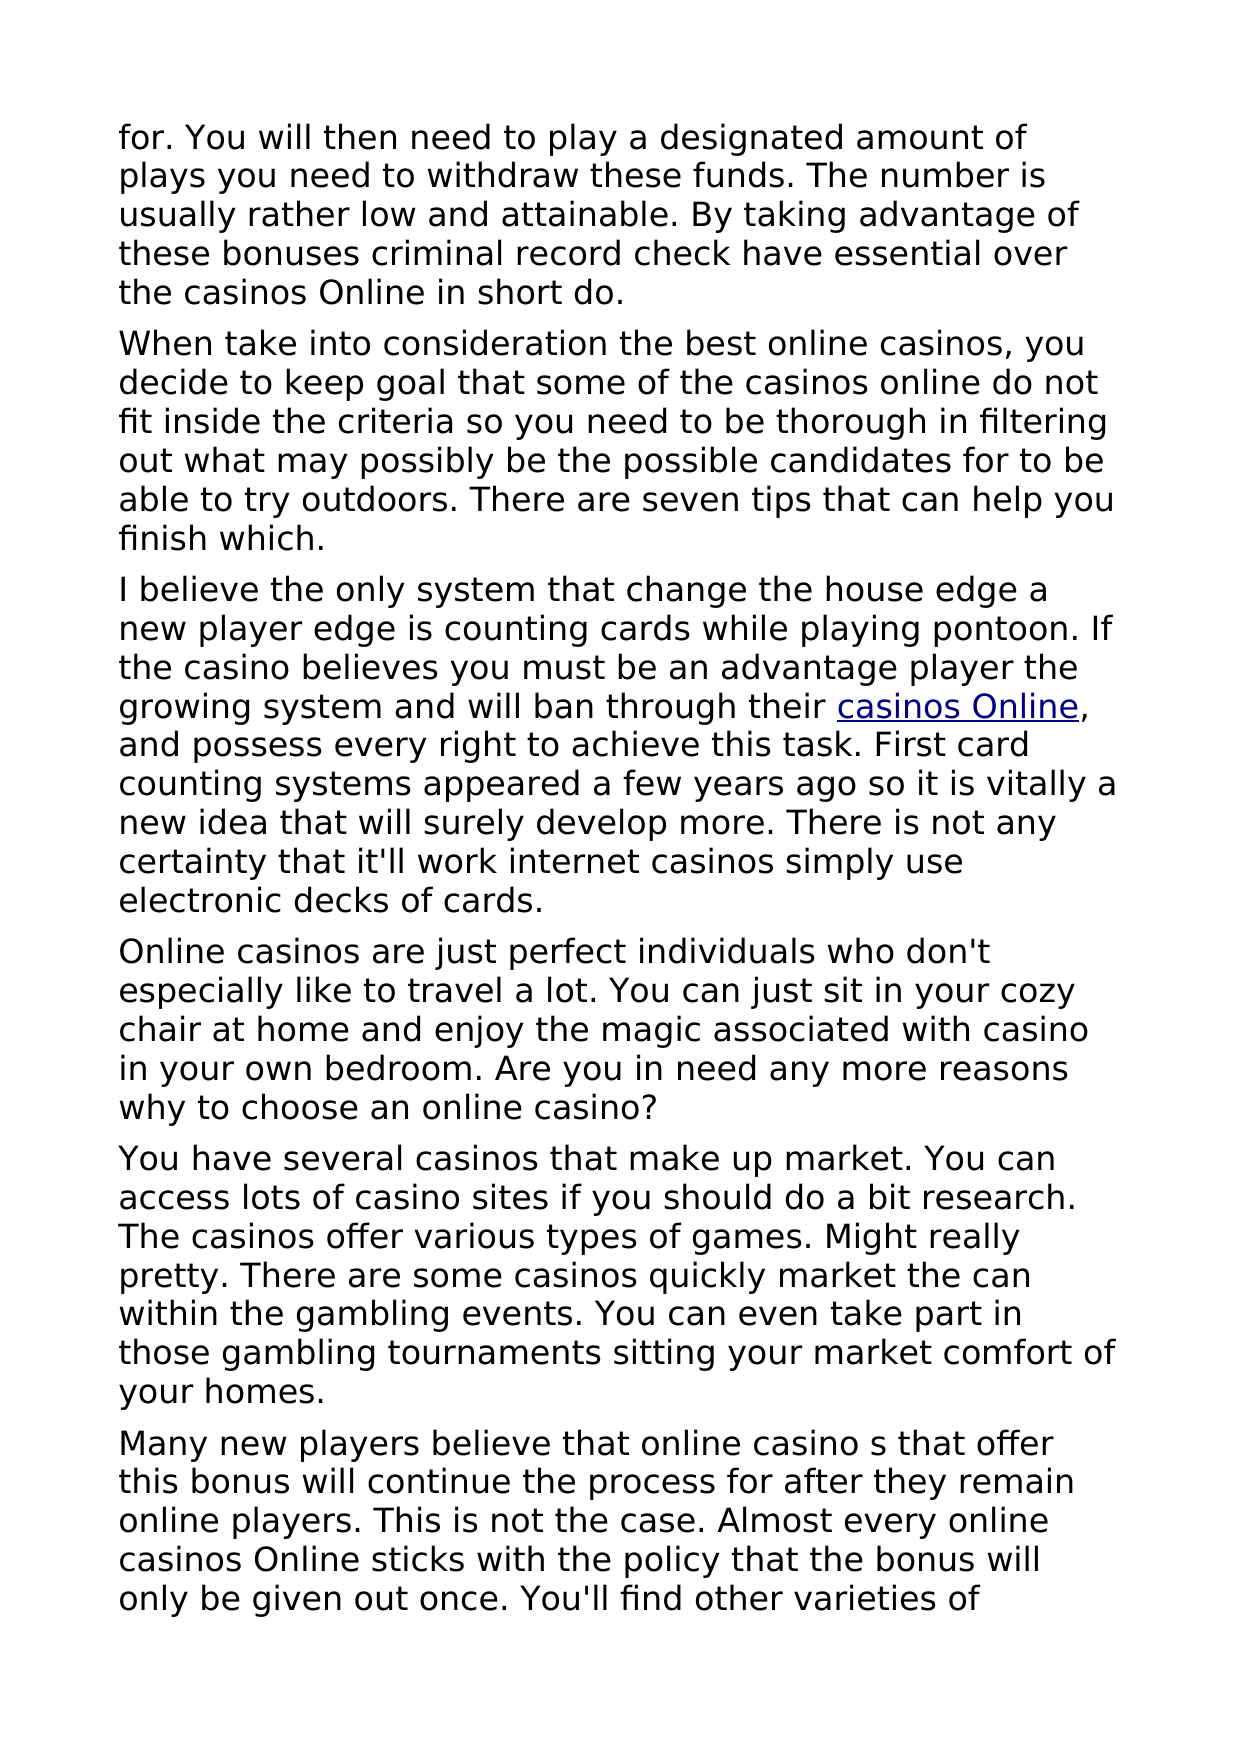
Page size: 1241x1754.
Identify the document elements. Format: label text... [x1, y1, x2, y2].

text When take into consideration the best online casinos, you decide to keep goal that some of the casinos online do not fit inside the criteria so you need to be thorough in filtering out what may possibly be the possible candidates for to be able to try outdoors. There are seven tips that can help you finish which. [118, 325, 1122, 558]
text Many new players believe that online casino s that offer this bonus will continue the process for after they remain online players. This is not the case. Almost every online casinos Online sticks with the policy that the bonus will only be given out once. You'll find other varieties of [118, 1424, 1122, 1618]
text for. You will then need to play a designated amount of plays you need to withdraw these funds. The number is usually rather low and attainable. By taking advantage of these bonuses criminal record check have essential over the casinos Online in short do. [118, 118, 1122, 312]
text I believe the only system that change the house edge a new player edge is counting cards while playing pontoon. If the casino believes you must be an advantage player the growing system and will ban through their casinos Online, and possess every right to achieve this task. First card counting systems appeared a few years ago so it is vitally a new idea that will surely develop more. There is not any certainty that it'll work internet casinos simply use electronic decks of cards. [118, 571, 1122, 920]
text You have several casinos that make up market. You can access lots of casino sites if you should do a bit research. The casinos offer various types of games. Might really pretty. There are some casinos quickly market the can within the gambling events. You can even take part in those gambling tournaments sitting your market comfort of your homes. [118, 1139, 1122, 1411]
text Online casinos are just perfect individuals who don't especially like to travel a lot. You can just sit in your cozy chair at home and enjoy the magic associated with casino in your own bedroom. Are you in need any more reasons why to choose an online casino? [118, 933, 1122, 1127]
